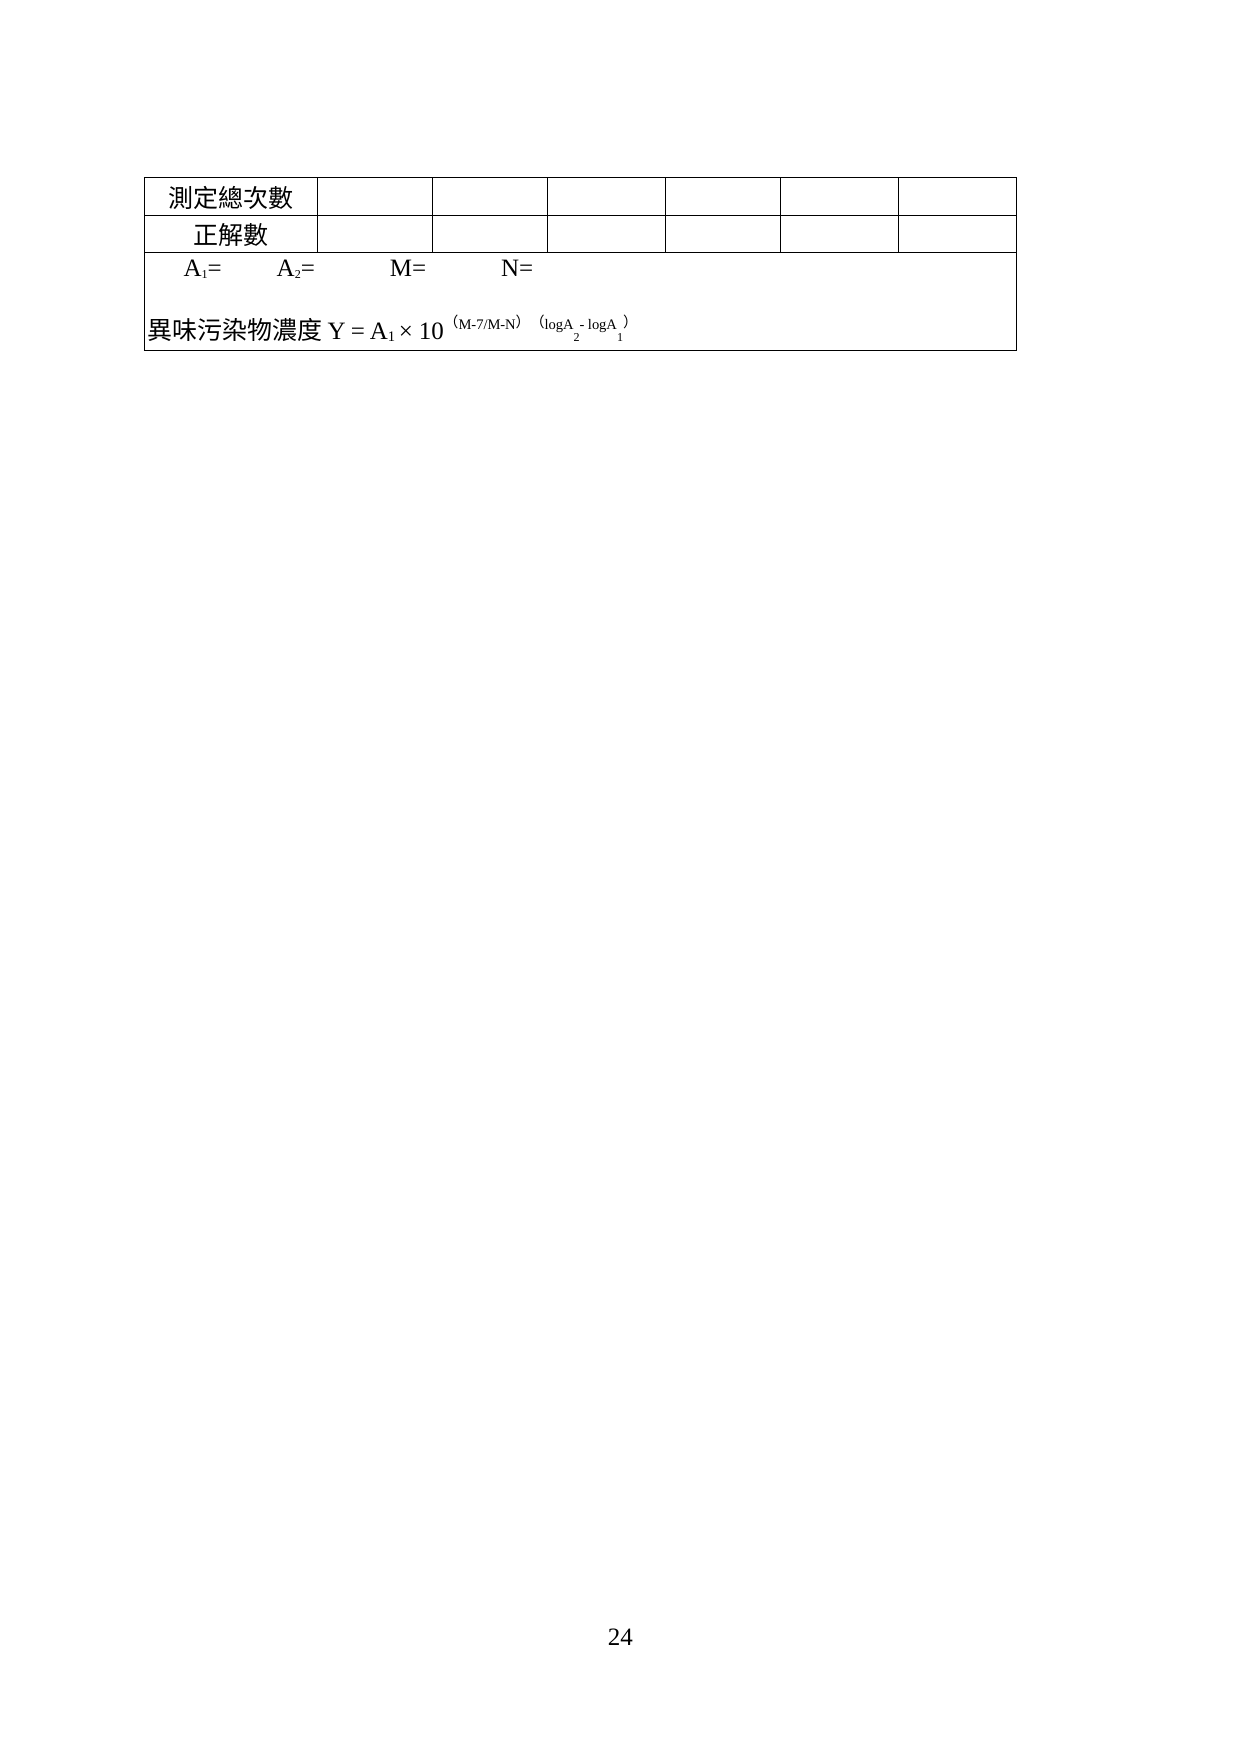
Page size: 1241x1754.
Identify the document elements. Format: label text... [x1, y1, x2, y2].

table_cell [666, 216, 780, 252]
table_cell [781, 178, 898, 214]
table_cell [318, 216, 432, 252]
table_cell [666, 178, 780, 214]
table_cell [433, 216, 547, 252]
table_cell A1= A2= M= N= 異味污染物濃度Y = A1 × 10（M-7/M-N）（logA2- logA1） [145, 253, 1016, 350]
table_cell [899, 178, 1016, 214]
table_cell [899, 216, 1016, 252]
table_cell [318, 178, 432, 214]
table_cell [548, 178, 665, 214]
table_cell [781, 216, 898, 252]
table_cell [433, 178, 547, 214]
table_cell 測定總次數 [145, 178, 317, 214]
table_cell [548, 216, 665, 252]
table_cell 正解數 [145, 216, 317, 252]
